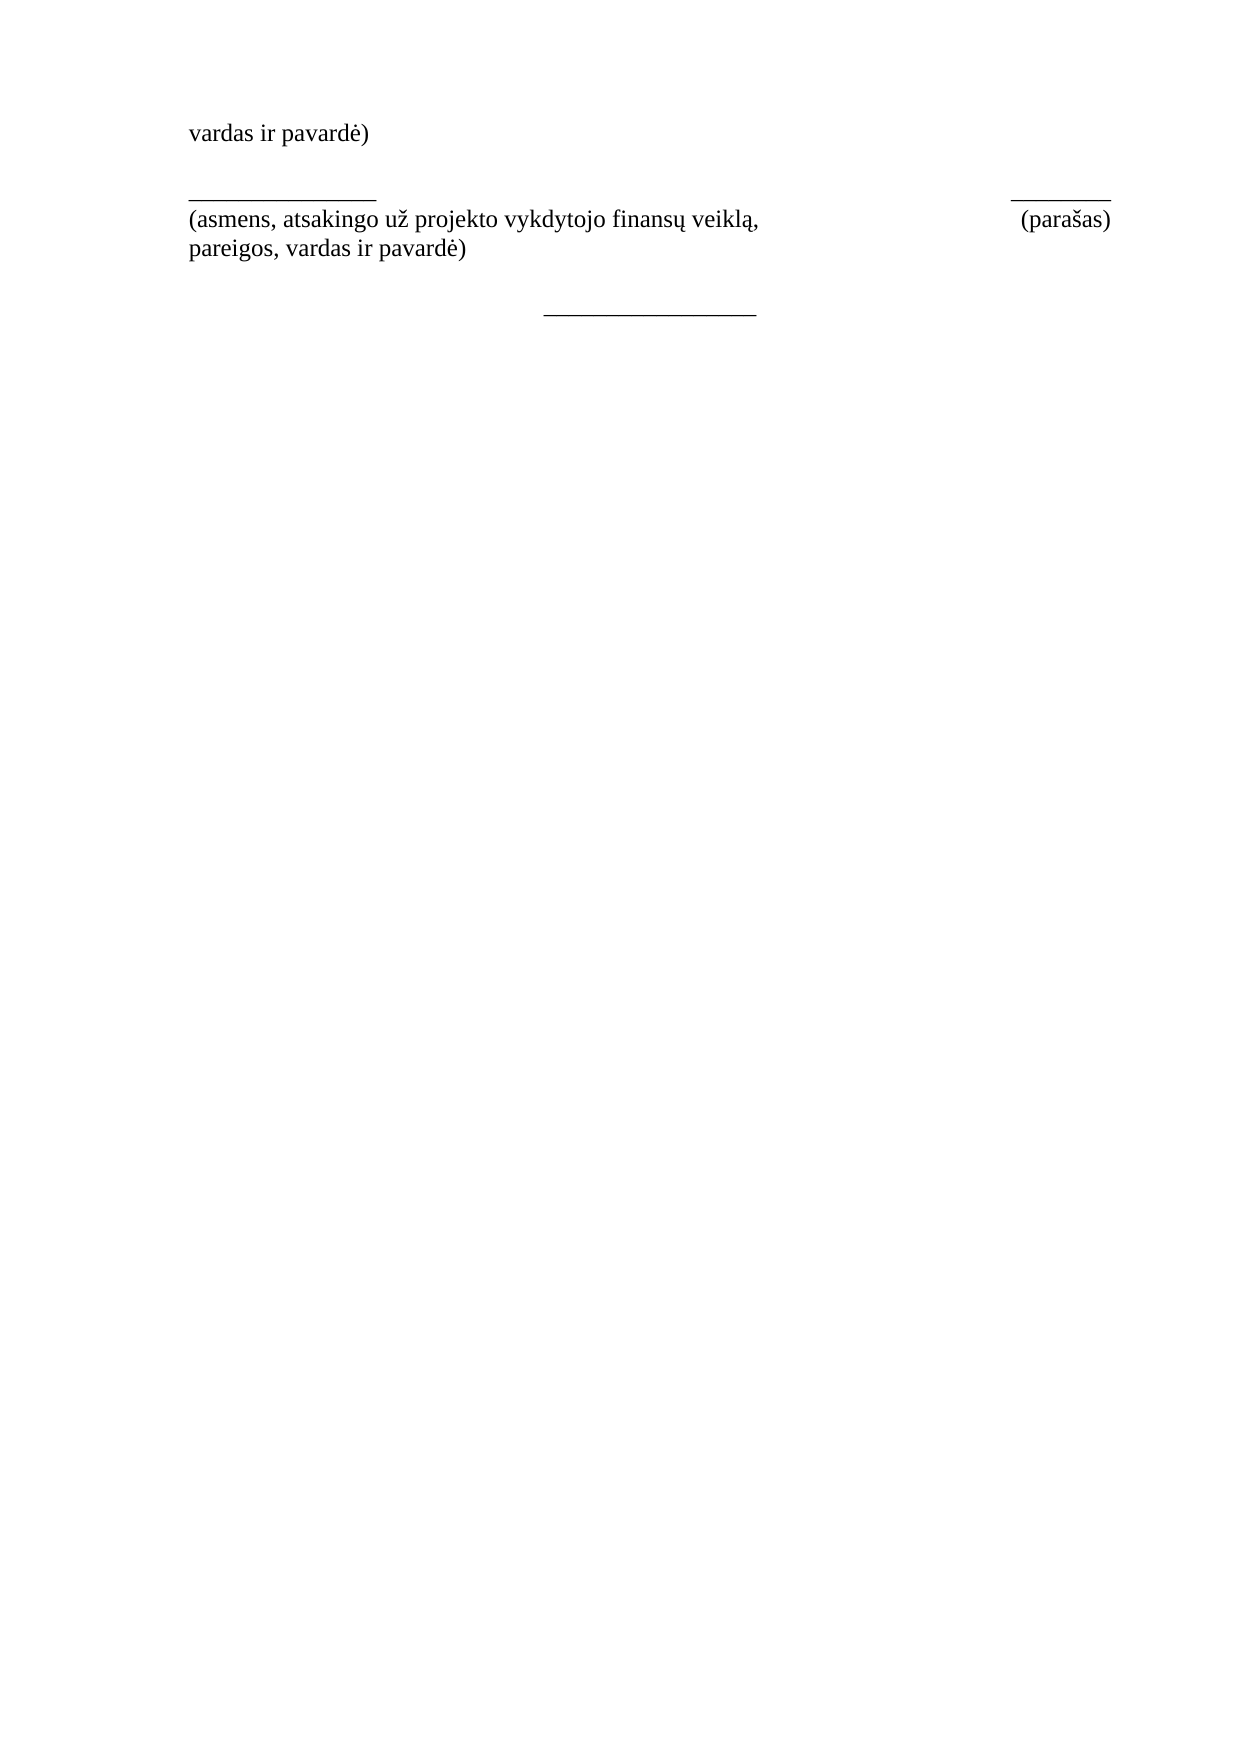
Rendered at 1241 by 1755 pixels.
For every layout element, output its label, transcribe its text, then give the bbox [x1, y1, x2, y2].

table_header vardas ir pavardė) [177, 118, 495, 147]
table_header [495, 118, 807, 147]
text _________________ [177, 291, 1122, 319]
table_header _______________ (asmens, atsakingo už projekto vykdytojo finansų veiklą, pareigos, vardas ir pavardė) [177, 176, 807, 262]
table_header [807, 118, 1122, 147]
table_header ________ (parašas) [807, 176, 1122, 262]
